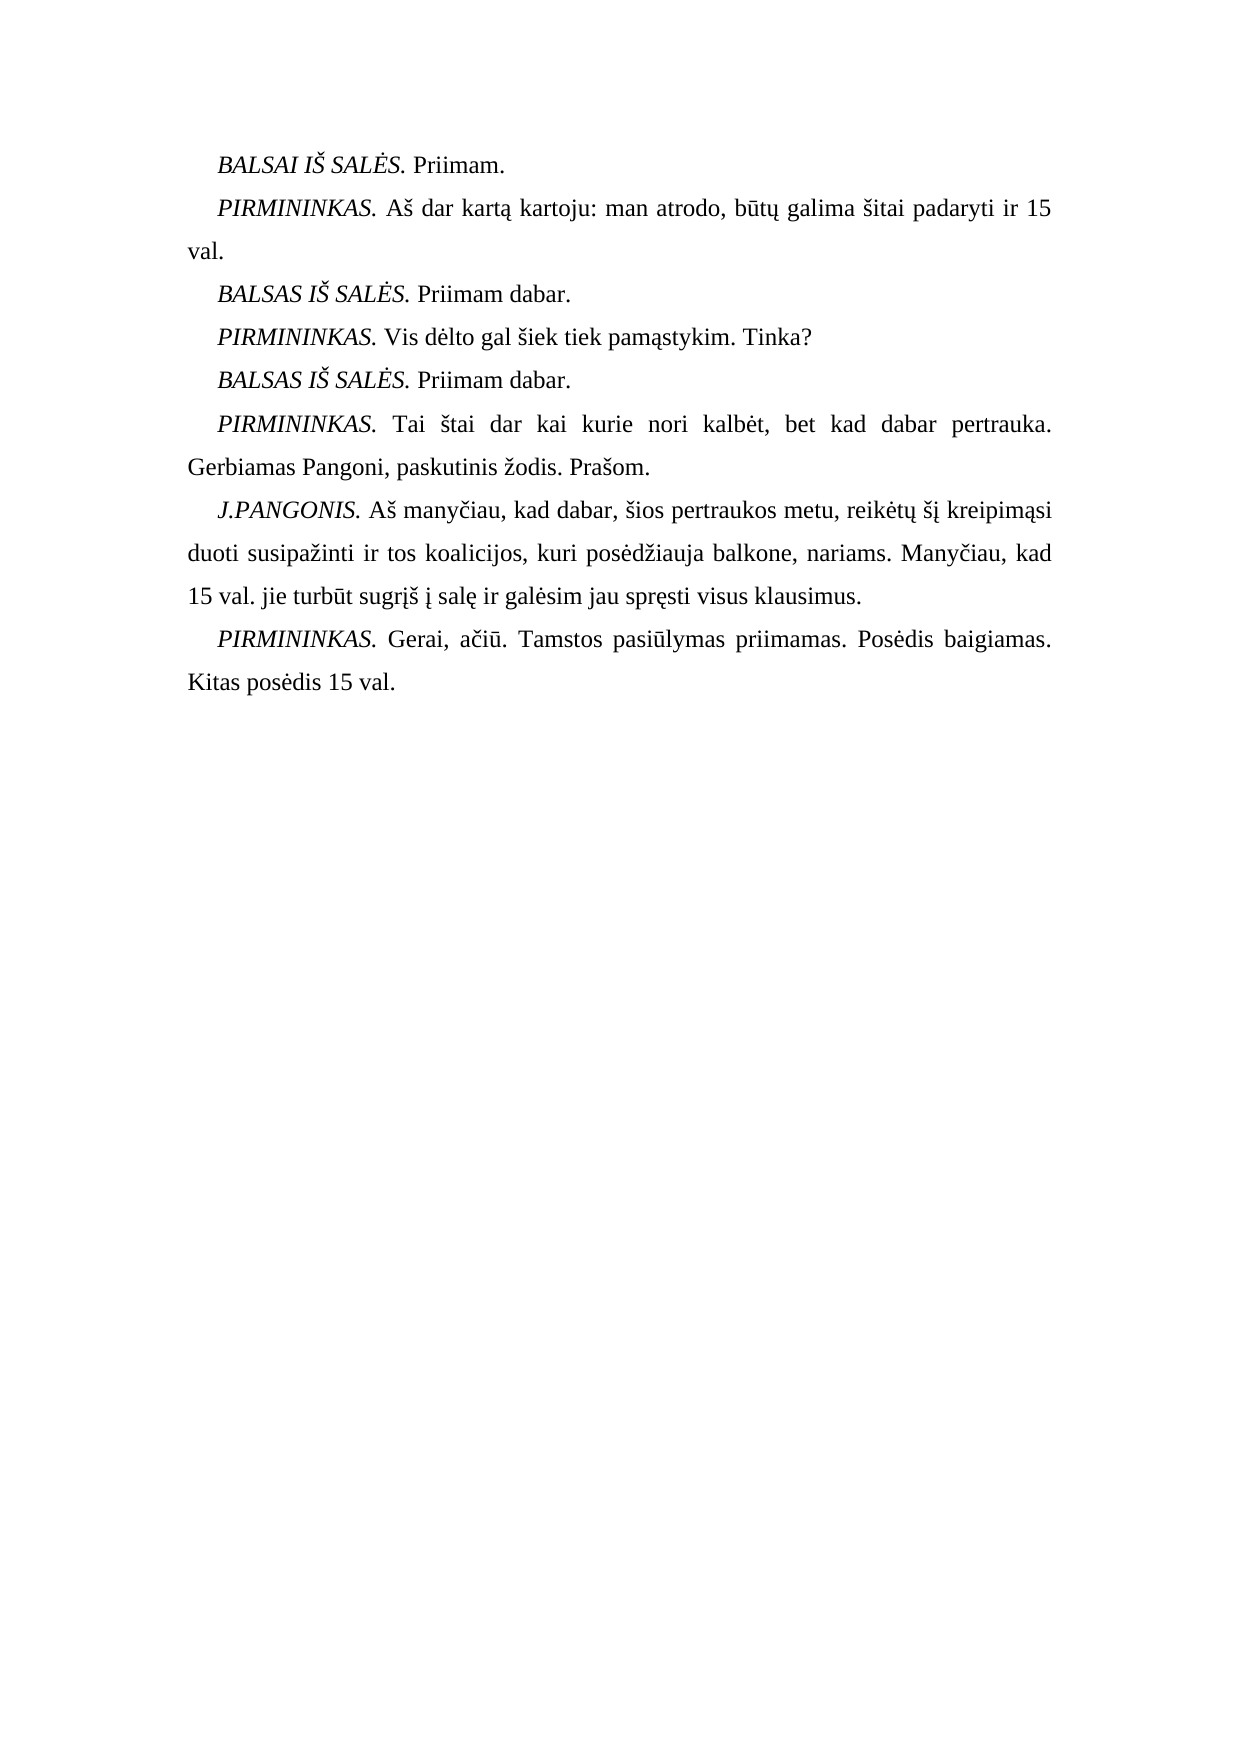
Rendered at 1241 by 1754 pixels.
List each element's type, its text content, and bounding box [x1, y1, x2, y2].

text PIRMININKAS. Tai štai dar kai kurie nori kalbėt, bet kad dabar pertrauka. Gerbiamas Pangoni, paskutinis žodis. Prašom. [187, 409, 1053, 481]
text J.PANGONIS. Aš manyčiau, kad dabar, šios pertraukos metu, reikėtų šį kreipimąsi duoti susipažinti ir tos koalicijos, kuri posėdžiauja balkone, nariams. Manyčiau, kad 15 val. jie turbūt sugrįš į salę ir galėsim jau spręsti visus klausimus. [187, 495, 1053, 610]
text PIRMININKAS. Aš dar kartą kartoju: man atrodo, būtų galima šitai padaryti ir 15 val. [187, 193, 1053, 265]
text PIRMININKAS. Gerai, ačiū. Tamstos pasiūlymas priimamas. Posėdis baigiamas. Kitas posėdis 15 val. [187, 624, 1053, 696]
text BALSAS IŠ SALĖS. Priimam dabar. [187, 279, 1053, 308]
text PIRMININKAS. Vis dėlto gal šiek tiek pamąstykim. Tinka? [187, 322, 1053, 351]
text BALSAS IŠ SALĖS. Priimam dabar. [187, 366, 1053, 394]
text BALSAI IŠ SALĖS. Priimam. [187, 150, 1053, 179]
